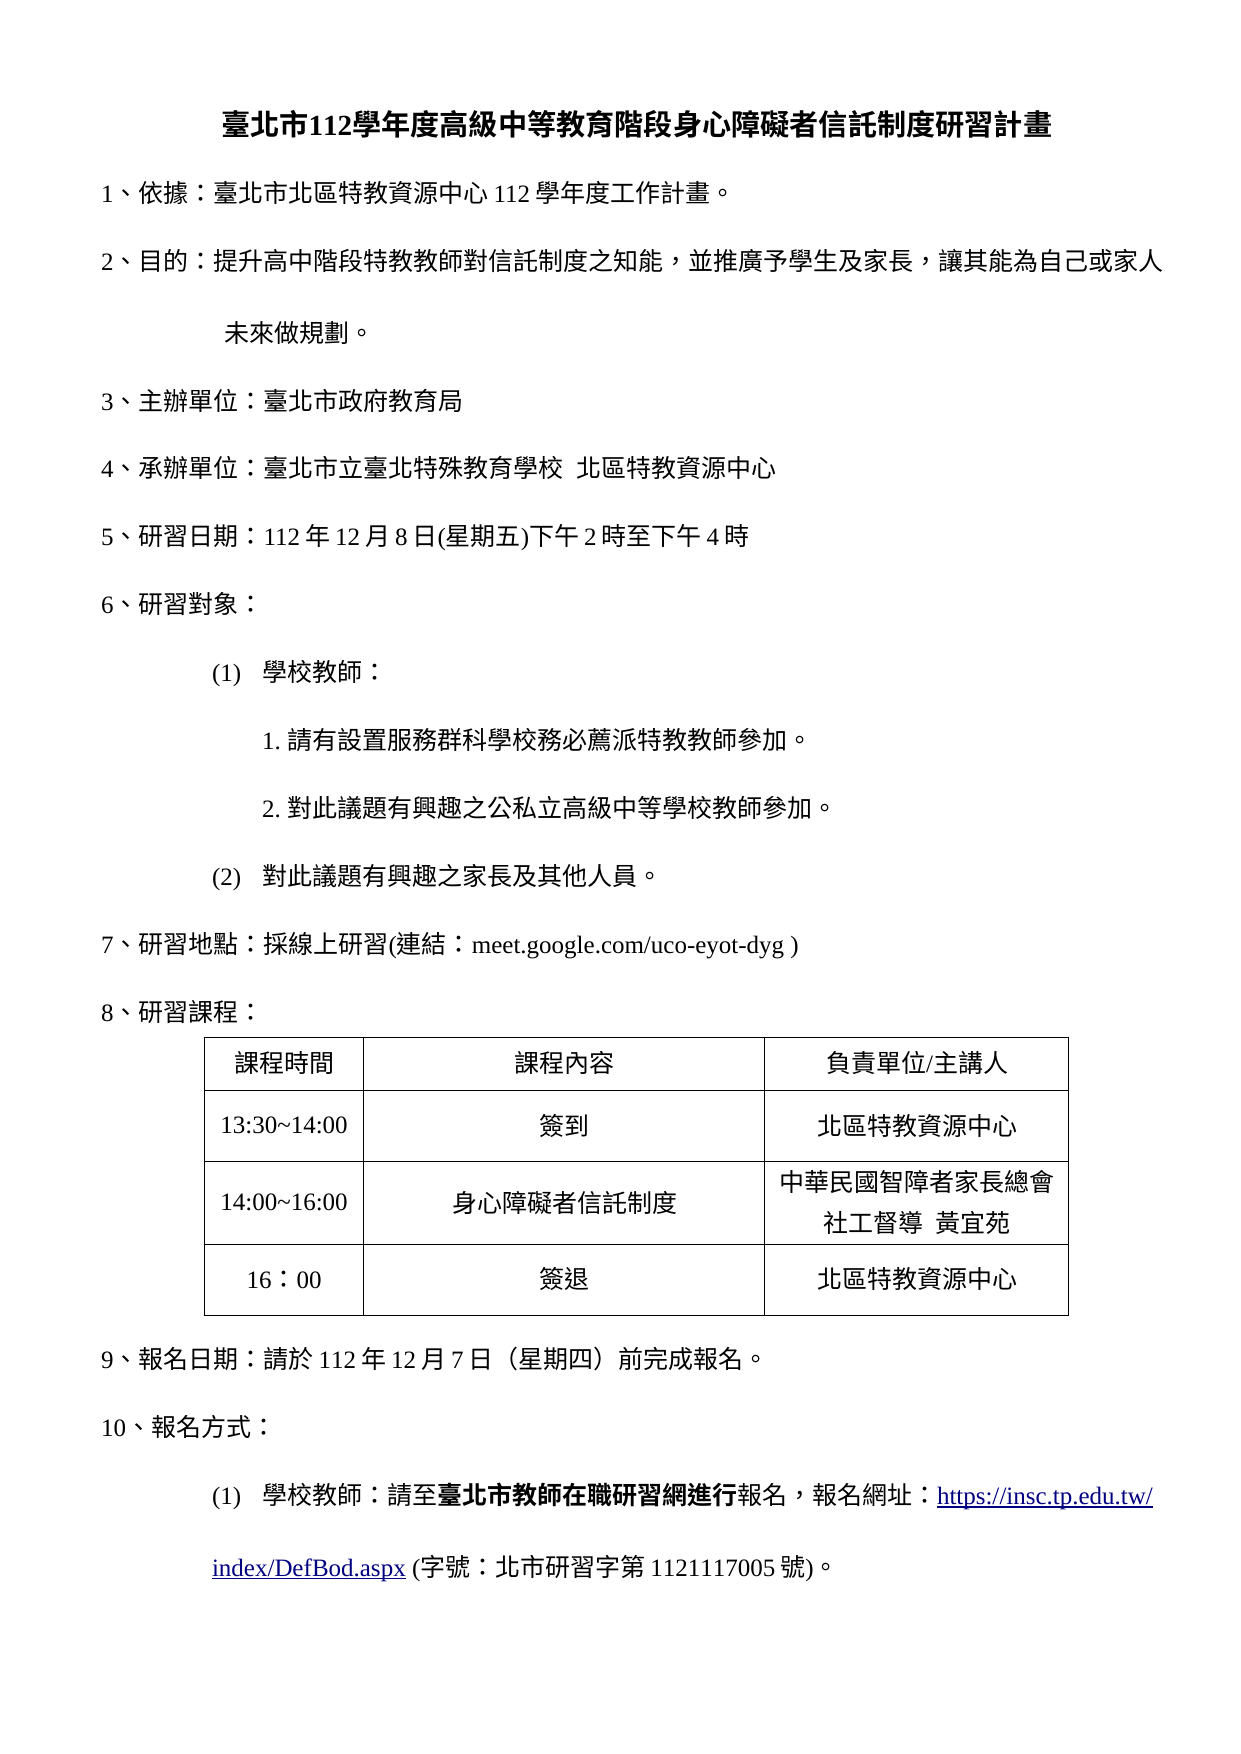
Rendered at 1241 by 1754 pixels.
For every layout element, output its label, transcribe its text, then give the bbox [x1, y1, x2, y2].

list 學校教師： [212, 629, 1167, 692]
table_cell 北區特教資源中心 [765, 1245, 1068, 1315]
table_cell 簽到 [364, 1091, 764, 1161]
table_cell 16：00 [205, 1245, 363, 1315]
table_cell 14:00~16:00 [205, 1162, 363, 1244]
table_cell 身心障礙者信託制度 [364, 1162, 764, 1244]
list 依據：臺北市北區特教資源中心112學年度工作計畫。 [101, 150, 1167, 212]
list 學校教師：請至臺北市教師在職研習網進行報名，報名網址：https://insc.tp.edu.tw/index/DefBod.aspx (字號：北市研習字第1121117005號)。 [212, 1452, 1167, 1586]
list 目的：提升高中階段特教教師對信託制度之知能，並推廣予學生及家長，讓其能為自己或家人未來做規劃。 [101, 218, 1167, 352]
table_cell 13:30~14:00 [205, 1091, 363, 1161]
list 報名方式： [101, 1384, 1167, 1447]
list 報名日期：請於112年12月7日（星期四）前完成報名。 [101, 1316, 1167, 1379]
list 請有設置服務群科學校務必薦派特教教師參加。 [262, 697, 1167, 759]
list 研習地點：採線上研習(連結：meet.google.com/uco-eyot-dyg ) [101, 901, 1167, 963]
table_header 課程時間 [205, 1038, 363, 1090]
list 研習日期：112年12月8日(星期五)下午2時至下午4時 [101, 493, 1167, 556]
text 臺北市112學年度高級中等教育階段身心障礙者信託制度研習計畫 [106, 81, 1167, 143]
table_cell 簽退 [364, 1245, 764, 1315]
list 對此議題有興趣之公私立高級中等學校教師參加。 [262, 765, 1167, 827]
list 研習對象： [101, 561, 1167, 624]
table_cell 中華民國智障者家長總會 社工督導 黃宜苑 [765, 1162, 1068, 1244]
list 研習課程： [101, 969, 1167, 1031]
list 承辦單位：臺北市立臺北特殊教育學校 北區特教資源中心 [101, 425, 1167, 488]
list 對此議題有興趣之家長及其他人員。 [212, 833, 1167, 895]
list 主辦單位：臺北市政府教育局 [101, 357, 1167, 420]
table_header 課程內容 [364, 1038, 764, 1090]
table_cell 北區特教資源中心 [765, 1091, 1068, 1161]
table_header 負責單位/主講人 [765, 1038, 1068, 1090]
